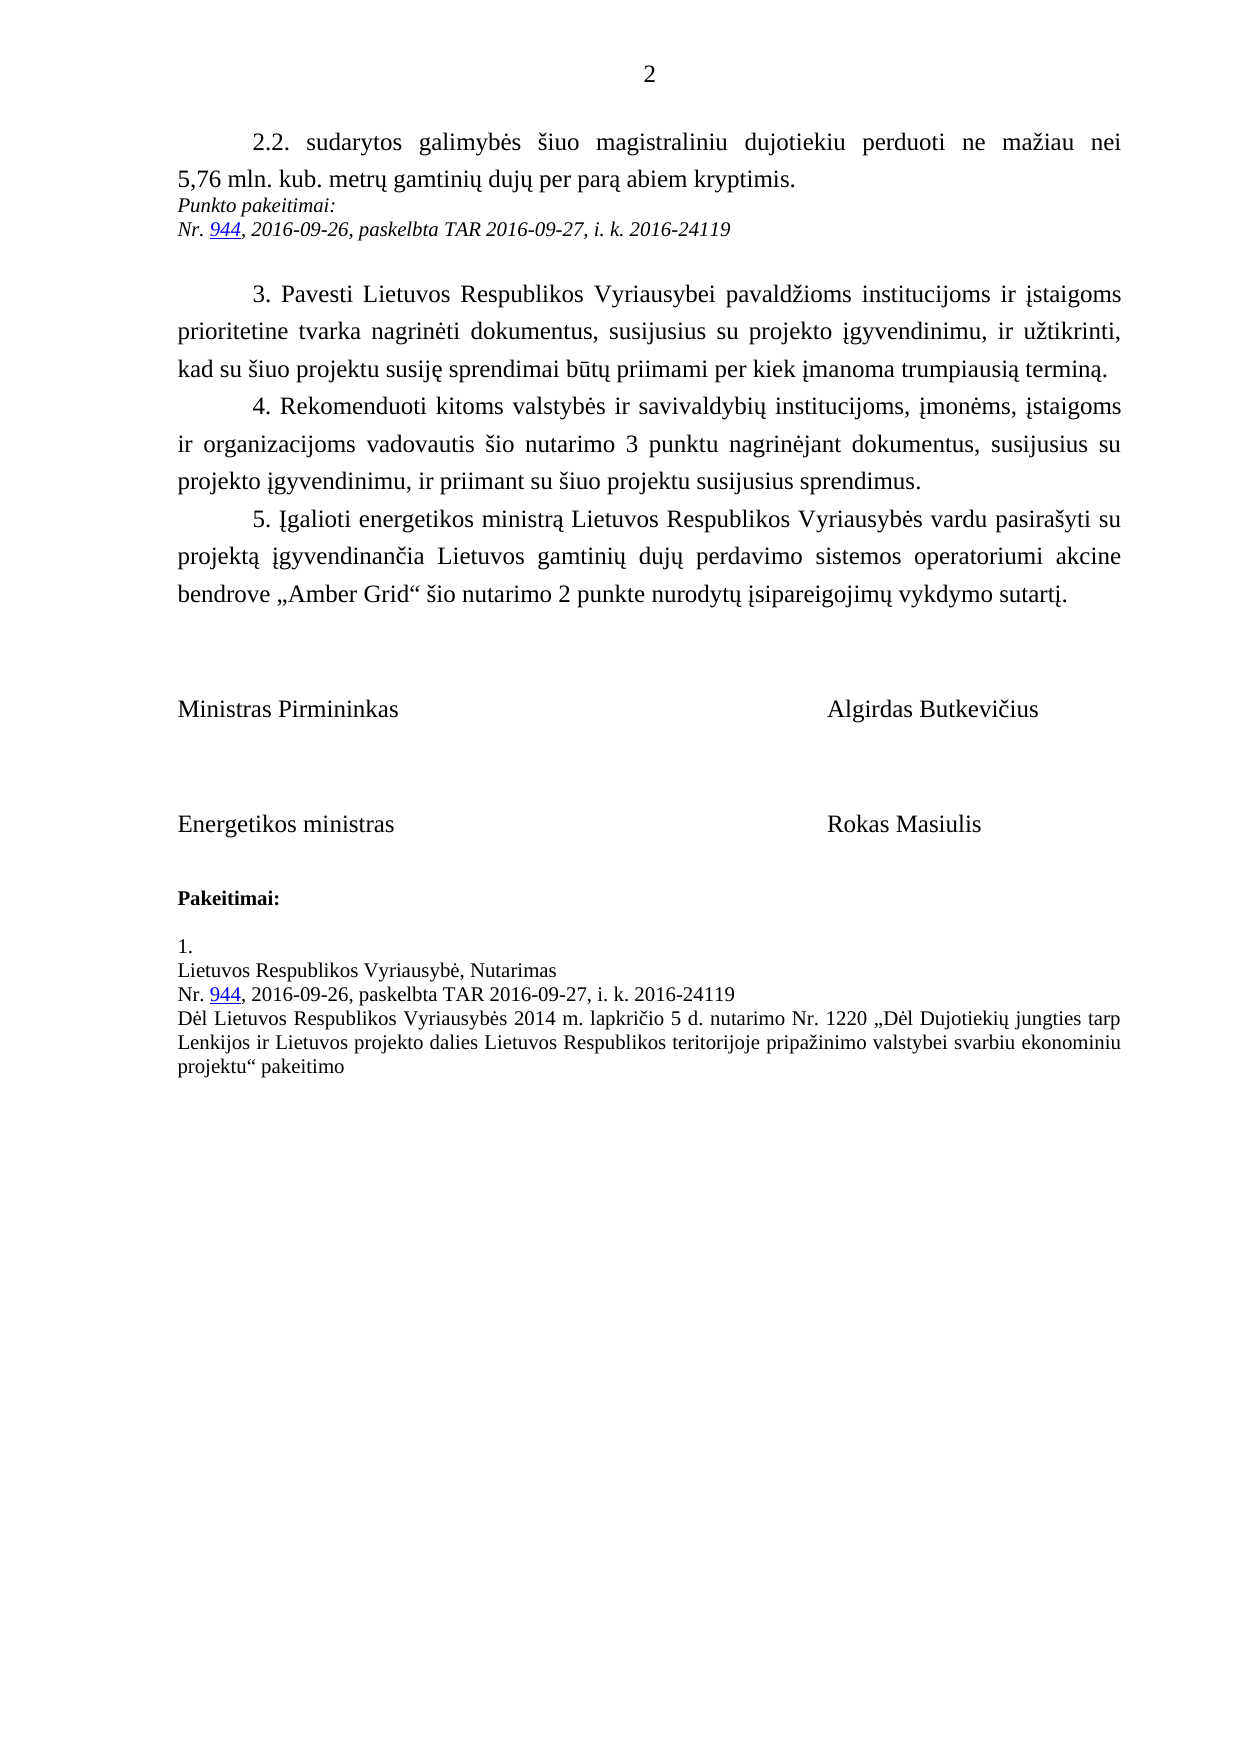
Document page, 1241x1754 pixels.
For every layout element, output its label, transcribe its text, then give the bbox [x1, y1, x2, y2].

text Dėl Lietuvos Respublikos Vyriausybės 2014 m. lapkričio 5 d. nutarimo Nr. 1220 „Dėl Dujotiekių jungties tarp Lenkijos ir Lietuvos projekto dalies Lietuvos Respublikos teritorijoje pripažinimo valstybei svarbiu ekonominiu projektu“ pakeitimo [177, 1006, 1122, 1078]
text 5. Įgalioti energetikos ministrą Lietuvos Respublikos Vyriausybės vardu pasirašyti su projektą įgyvendinančia Lietuvos gamtinių dujų perdavimo sistemos operatoriumi akcine bendrove „Amber Grid“ šio nutarimo 2 punkte nurodytų įsipareigojimų vykdymo sutartį. [177, 495, 1122, 607]
text Energetikos ministras Rokas Masiulis [177, 809, 1122, 837]
text Ministras Pirmininkas Algirdas Butkevičius [177, 694, 1122, 722]
text Lietuvos Respublikos Vyriausybė, Nutarimas [177, 958, 1122, 982]
text 3. Pavesti Lietuvos Respublikos Vyriausybei pavaldžioms institucijoms ir įstaigoms prioritetine tvarka nagrinėti dokumentus, susijusius su projekto įgyvendinimu, ir užtikrinti, kad su šiuo projektu susiję sprendimai būtų priimami per kiek įmanoma trumpiausią terminą. [177, 270, 1122, 382]
text Nr. 944, 2016-09-26, paskelbta TAR 2016-09-27, i. k. 2016-24119 [177, 982, 1122, 1006]
text 1. [177, 934, 1122, 958]
text 4. Rekomenduoti kitoms valstybės ir savivaldybių institucijoms, įmonėms, įstaigoms ir organizacijoms vadovautis šio nutarimo 3 punktu nagrinėjant dokumentus, susijusius su projekto įgyvendinimu, ir priimant su šiuo projektu susijusius sprendimus. [177, 382, 1122, 495]
text Nr. 944, 2016-09-26, paskelbta TAR 2016-09-27, i. k. 2016-24119 [177, 217, 1122, 241]
text Punkto pakeitimai: [177, 193, 1122, 217]
text 2.2. sudarytos galimybės šiuo magistraliniu dujotiekiu perduoti ne mažiau nei 5,76 mln. kub. metrų gamtinių dujų per parą abiem kryptimis. [177, 118, 1122, 193]
text Pakeitimai: [177, 886, 1122, 910]
